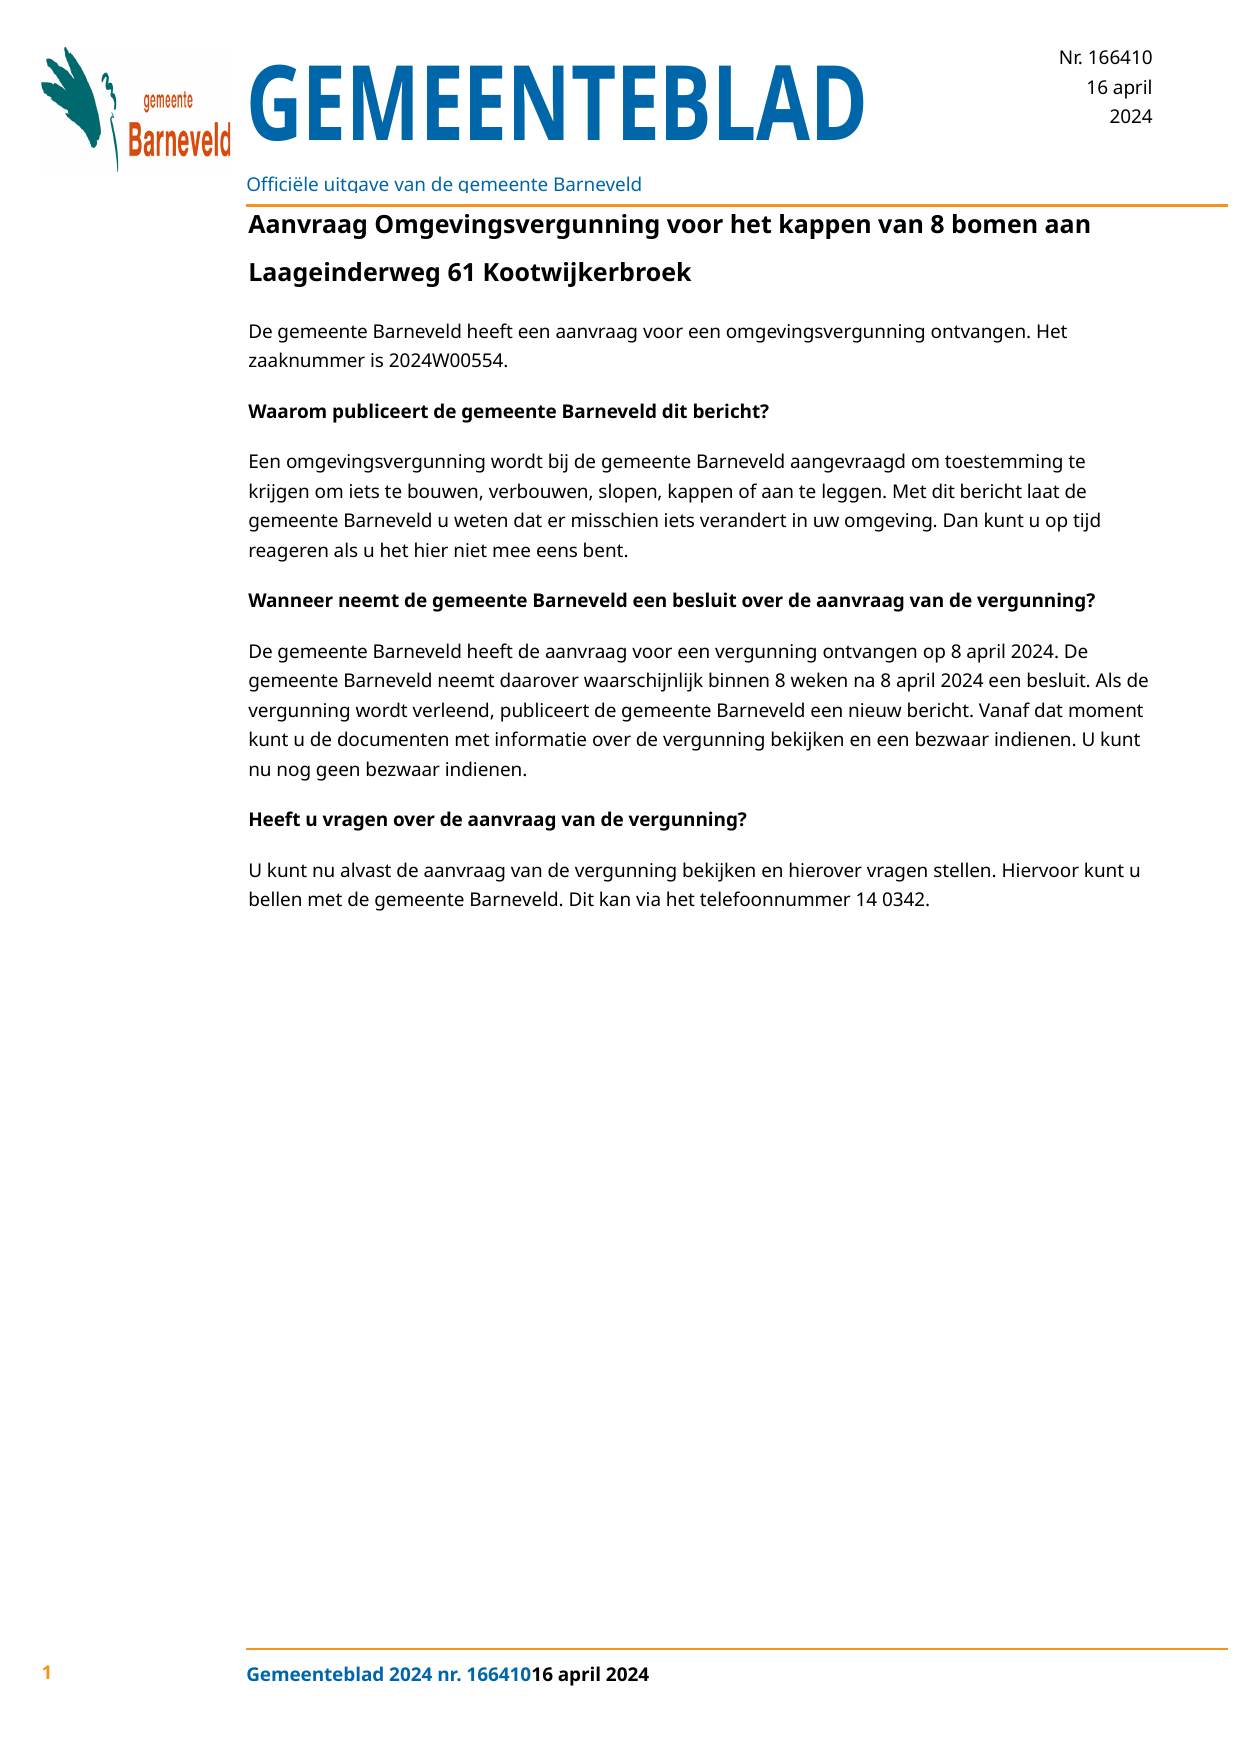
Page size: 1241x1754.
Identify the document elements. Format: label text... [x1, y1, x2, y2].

text U kunt nu alvast de aanvraag van de vergunning bekijken en hierover vragen stellen. Hiervoor kunt u bellen met de gemeente Barneveld. Dit kan via het telefoonnummer 14 0342. [248, 857, 1152, 912]
text Waarom publiceert de gemeente Barneveld dit bericht? [248, 398, 1152, 424]
text De gemeente Barneveld heeft een aanvraag voor een omgevingsvergunning ontvangen. Het zaaknummer is 2024W00554. [248, 318, 1152, 373]
text Een omgevingsvergunning wordt bij de gemeente Barneveld aangevraagd om toestemming te krijgen om iets te bouwen, verbouwen, slopen, kappen of aan te leggen. Met dit bericht laat de gemeente Barneveld u weten dat er misschien iets verandert in uw omgeving. Dan kunt u op tijd reageren als u het hier niet mee eens bent. [248, 448, 1152, 563]
picture [41, 47, 231, 172]
text De gemeente Barneveld heeft de aanvraag voor een vergunning ontvangen op 8 april 2024. De gemeente Barneveld neemt daarover waarschijnlijk binnen 8 weken na 8 april 2024 een besluit. Als de vergunning wordt verleend, publiceert de gemeente Barneveld een nieuw bericht. Vanaf dat moment kunt u de documenten met informatie over de vergunning bekijken en een bezwaar indienen. U kunt nu nog geen bezwaar indienen. [248, 638, 1152, 782]
text Aanvraag Omgevingsvergunning voor het kappen van 8 bomen aan Laageinderweg 61 Kootwijkerbroek [248, 207, 1152, 288]
text Wanneer neemt de gemeente Barneveld een besluit over de aanvraag van de vergunning? [248, 587, 1152, 613]
text Heeft u vragen over de aanvraag van de vergunning? [248, 807, 1152, 832]
